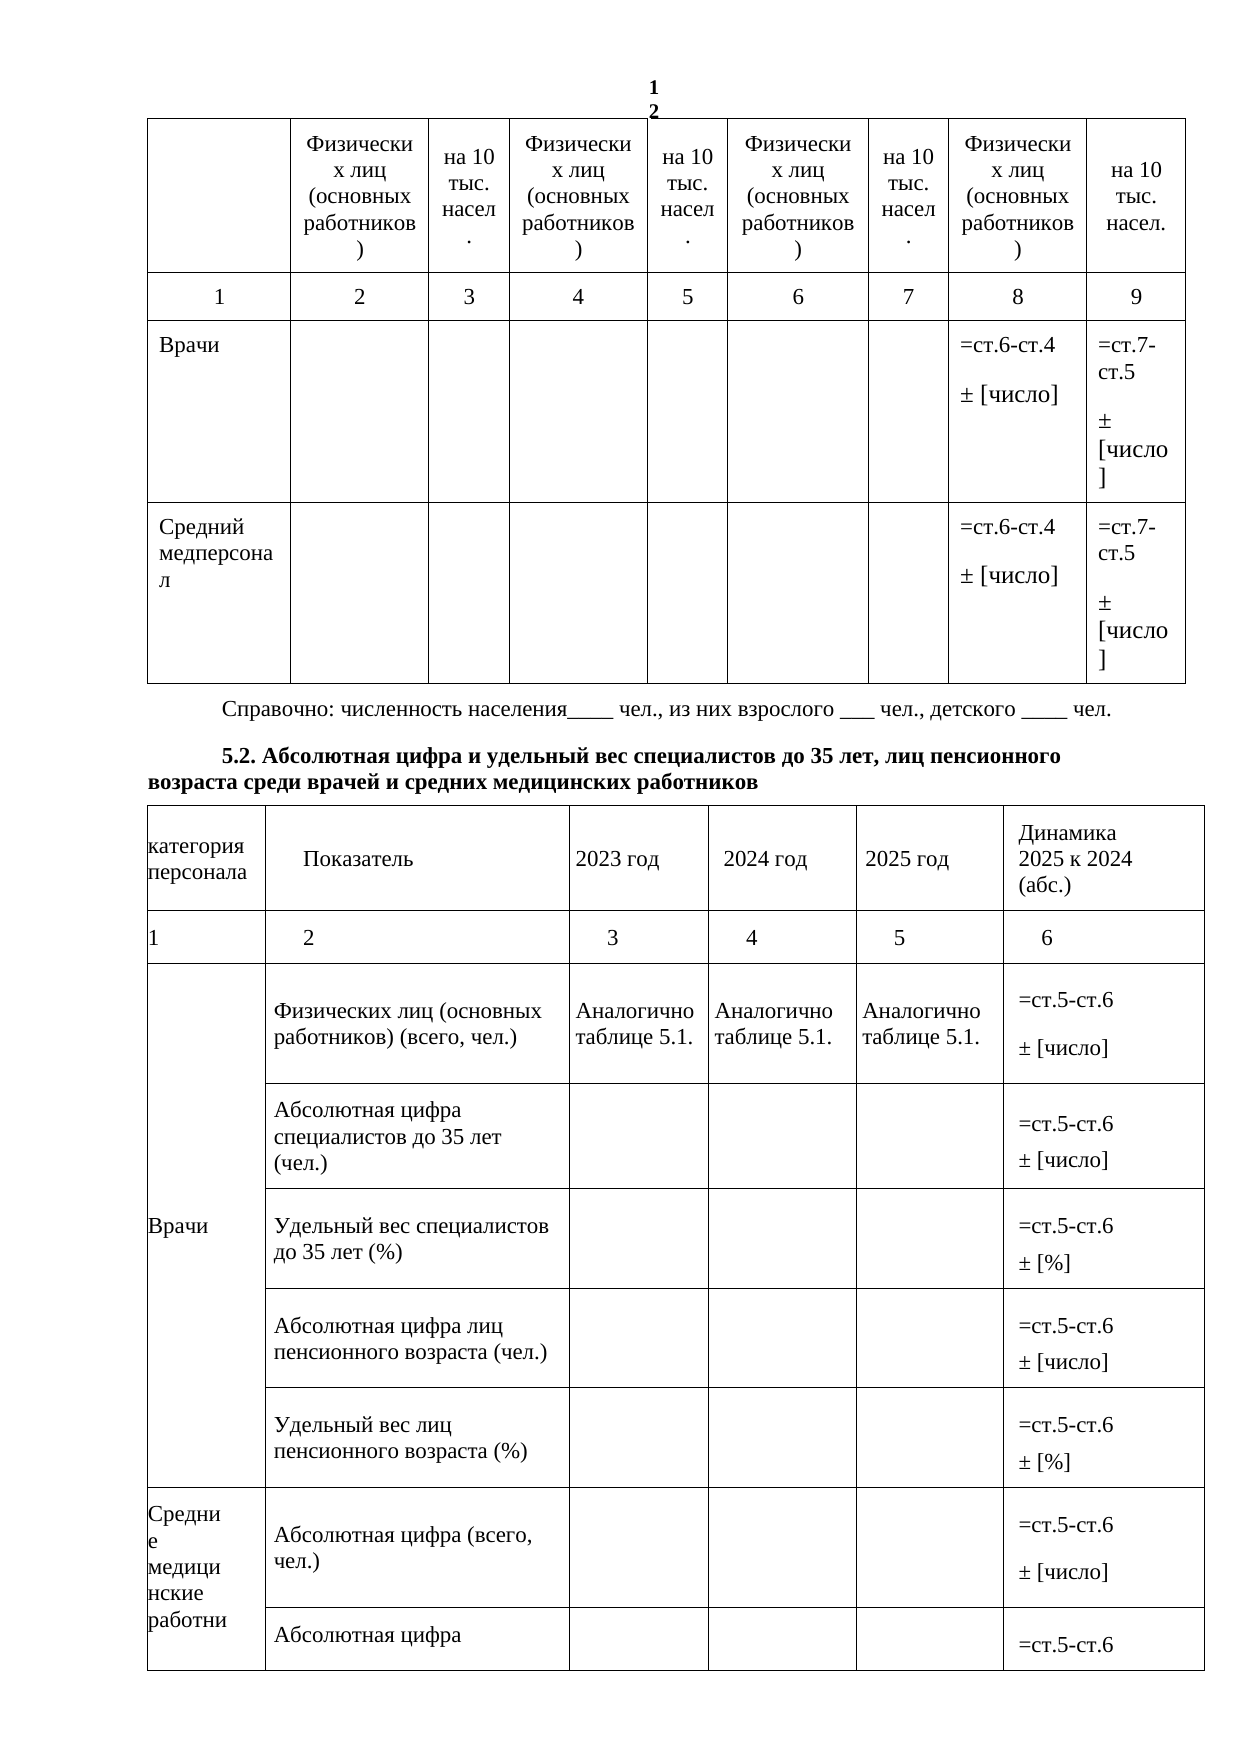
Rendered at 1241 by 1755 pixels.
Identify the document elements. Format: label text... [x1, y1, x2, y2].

table_cell [291, 321, 428, 502]
table_cell 1 [148, 911, 265, 963]
table_cell [857, 1189, 1003, 1288]
table_cell [709, 1084, 856, 1188]
table_cell =ст.6-ст.4 ± [число] [949, 321, 1086, 502]
table_cell 2 [266, 911, 569, 963]
table_cell =ст.5-ст.6 ± [%] [1004, 1388, 1204, 1487]
table_cell [291, 503, 428, 683]
table_cell [857, 1608, 1003, 1670]
table_cell на 10 тыс. насел. [648, 119, 727, 272]
table_cell Физических лиц (основных работников) [949, 119, 1086, 272]
table_cell Физических лиц (основных работников) [291, 119, 428, 272]
table_cell =ст.5-ст.6 ± [число] [1004, 964, 1204, 1083]
table_cell Абсолютная цифра лиц пенсионного возраста (чел.) [266, 1289, 569, 1387]
table_header 2024 год [709, 806, 856, 910]
table_cell 3 [429, 273, 509, 320]
table_cell Средние медицинские работни [148, 1488, 265, 1670]
table_cell =ст.5-ст.6 ± [число] [1004, 1084, 1204, 1188]
table_cell [857, 1084, 1003, 1188]
table_cell Абсолютная цифра [266, 1608, 569, 1670]
table_cell [570, 1608, 708, 1670]
table_cell Аналогично таблице 5.1. [857, 964, 1003, 1083]
table_cell 1 [148, 273, 290, 320]
table_header [148, 119, 290, 272]
table_header категория персонала [148, 806, 265, 910]
table_cell [570, 1189, 708, 1288]
table_cell =ст.5-ст.6 ± [число] [1004, 1488, 1204, 1607]
table_cell =ст.7-ст.5 ± [число] [1087, 321, 1185, 502]
table_cell на 10 тыс. насел. [869, 119, 948, 272]
text 5.2. Абсолютная цифра и удельный вес специалистов до 35 лет, лиц пенсионного возраста среди врачей и средних медицинских работников [148, 742, 1152, 795]
table_cell 3 [570, 911, 708, 963]
table_cell [570, 1488, 708, 1607]
table_cell на 10 тыс. насел. [1087, 119, 1185, 272]
table_header 2023 год [570, 806, 708, 910]
table_cell 7 [869, 273, 948, 320]
table_cell Врачи [148, 964, 265, 1487]
table_header 2025 год [857, 806, 1003, 910]
text Справочно: численность населения____ чел., из них взрослого ___ чел., детского ____ чел. [148, 695, 1152, 721]
table_cell =ст.7-ст.5 ± [число] [1087, 503, 1185, 683]
table_cell Физических лиц (основных работников) [510, 119, 647, 272]
table_cell [709, 1189, 856, 1288]
table_cell 5 [648, 273, 727, 320]
table_cell [429, 321, 509, 502]
table_cell на 10 тыс. насел. [429, 119, 509, 272]
table_cell [570, 1084, 708, 1188]
table_cell 4 [510, 273, 647, 320]
table_cell 2 [291, 273, 428, 320]
table_cell =ст.6-ст.4 ± [число] [949, 503, 1086, 683]
table_cell Физических лиц (основных работников) (всего, чел.) [266, 964, 569, 1083]
table_cell Аналогично таблице 5.1. [709, 964, 856, 1083]
table_cell [510, 503, 647, 683]
table_cell Врачи [148, 321, 290, 502]
table_cell Удельный вес специалистов до 35 лет (%) [266, 1189, 569, 1288]
table_cell [857, 1388, 1003, 1487]
table_cell [570, 1289, 708, 1387]
table_cell 4 [709, 911, 856, 963]
table_cell Аналогично таблице 5.1. [570, 964, 708, 1083]
table_cell [857, 1488, 1003, 1607]
table_cell =ст.5-ст.6 [1004, 1608, 1204, 1670]
table_header Показатель [266, 806, 569, 910]
table_cell Удельный вес лиц пенсионного возраста (%) [266, 1388, 569, 1487]
table_cell 8 [949, 273, 1086, 320]
table_cell [857, 1289, 1003, 1387]
table_cell 5 [857, 911, 1003, 963]
table_cell Абсолютная цифра специалистов до 35 лет (чел.) [266, 1084, 569, 1188]
table_cell 9 [1087, 273, 1185, 320]
table_cell [510, 321, 647, 502]
table_cell [709, 1608, 856, 1670]
table_cell [570, 1388, 708, 1487]
table_cell [869, 321, 948, 502]
table_cell =ст.5-ст.6 ± [число] [1004, 1289, 1204, 1387]
table_cell [728, 503, 868, 683]
table_cell [869, 503, 948, 683]
table_cell Физических лиц (основных работников) [728, 119, 868, 272]
table_cell [709, 1488, 856, 1607]
table_cell [648, 503, 727, 683]
table_cell 6 [1004, 911, 1204, 963]
table_cell 6 [728, 273, 868, 320]
table_cell [429, 503, 509, 683]
table_cell [728, 321, 868, 502]
table_cell [709, 1289, 856, 1387]
table_cell Средний медперсонал [148, 503, 290, 683]
table_cell =ст.5-ст.6 ± [%] [1004, 1189, 1204, 1288]
table_cell [709, 1388, 856, 1487]
table_cell Абсолютная цифра (всего, чел.) [266, 1488, 569, 1607]
table_cell [648, 321, 727, 502]
table_header Динамика 2025 к 2024 (абс.) [1004, 806, 1204, 910]
